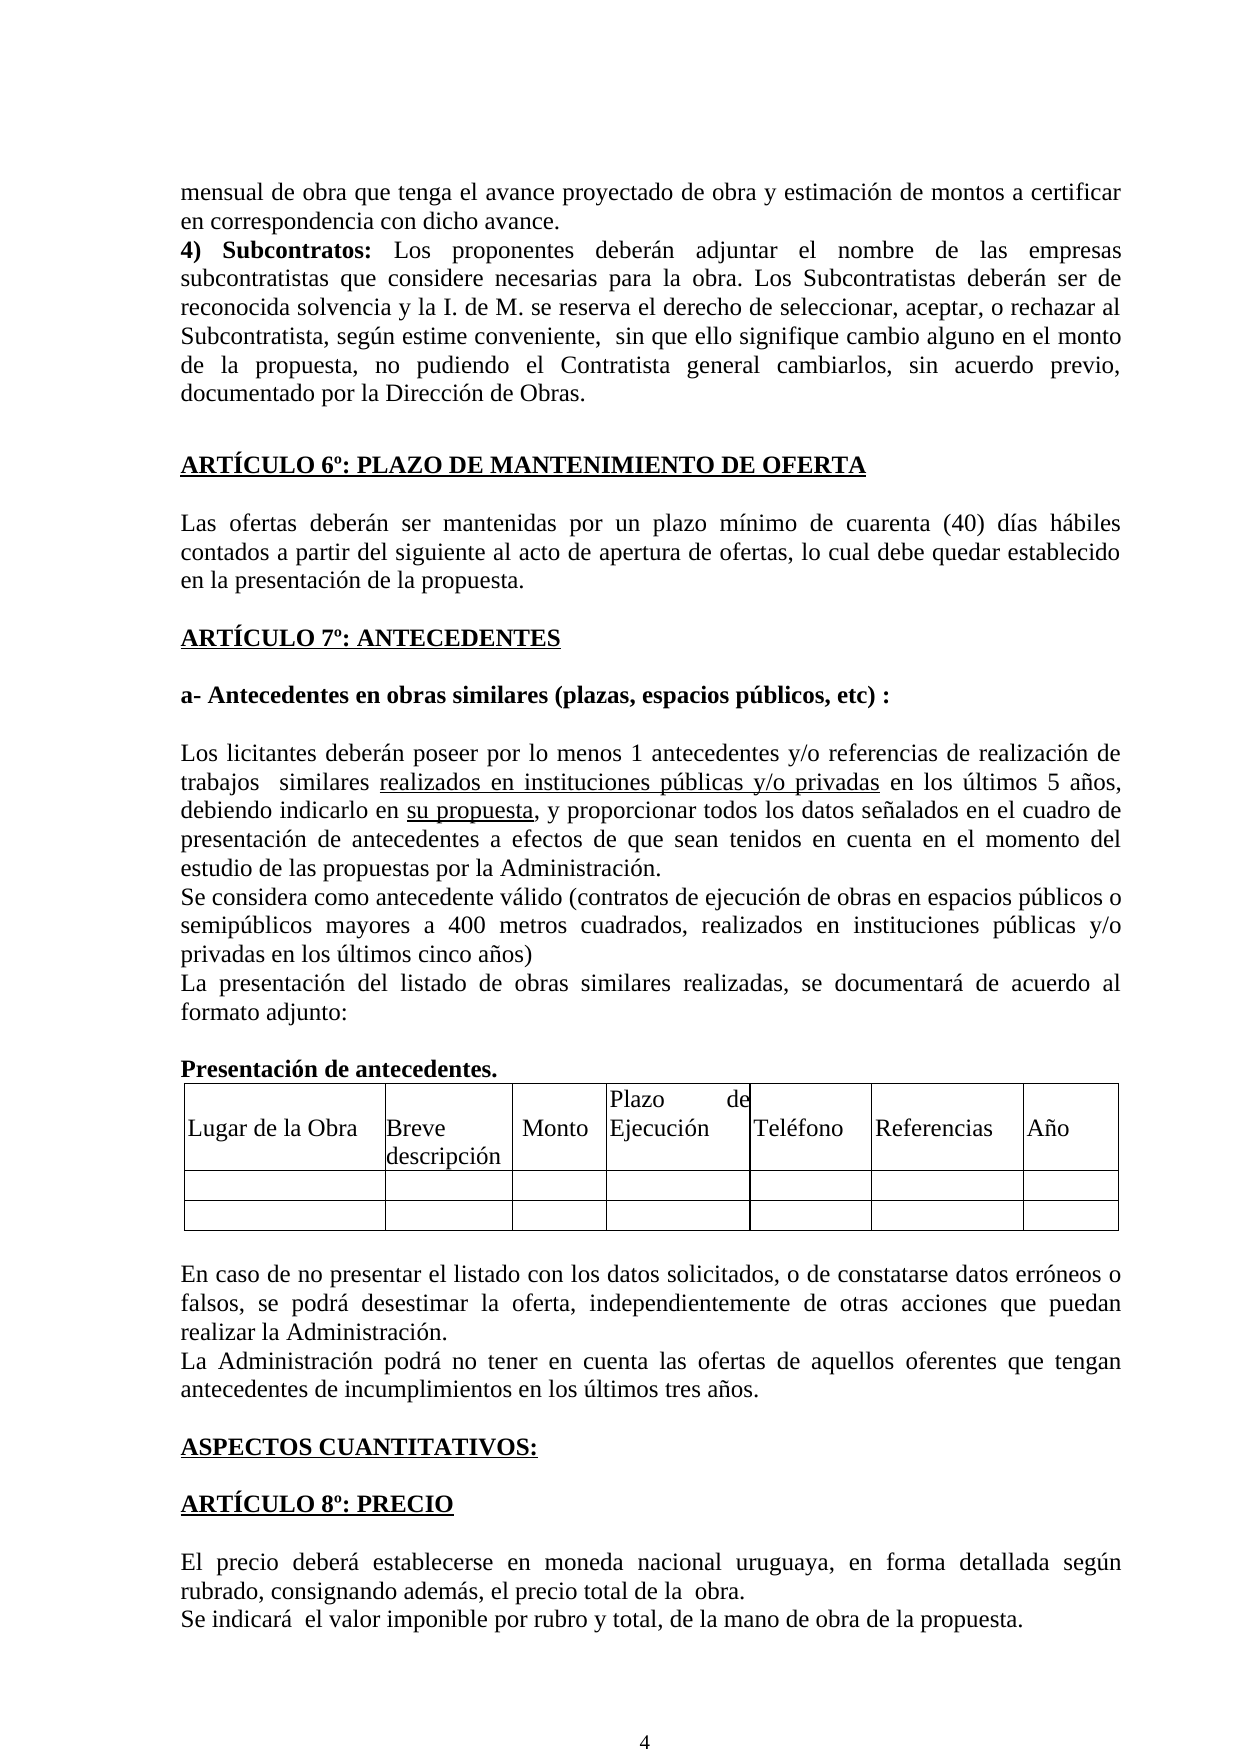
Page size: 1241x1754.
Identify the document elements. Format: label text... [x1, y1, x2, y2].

table_cell [751, 1171, 871, 1200]
text La Administración podrá no tener en cuenta las ofertas de aquellos oferentes que tengan antecedentes de incumplimientos en los últimos tres años. [180, 1346, 1122, 1403]
table_header Breve descripción [386, 1084, 512, 1170]
text ASPECTOS CUANTITATIVOS: [180, 1432, 1122, 1461]
text ARTÍCULO 6º: PLAZO DE MANTENIMIENTO DE OFERTA [180, 450, 1122, 479]
text El precio deberá establecerse en moneda nacional uruguaya, en forma detallada según rubrado, consignando además, el precio total de la obra. [180, 1547, 1122, 1604]
table_cell [513, 1201, 606, 1230]
table_cell [386, 1201, 512, 1230]
text Se considera como antecedente válido (contratos de ejecución de obras en espacios públicos o semipúblicos mayores a 400 metros cuadrados, realizados en instituciones públicas y/o privadas en los últimos cinco años) [180, 882, 1122, 968]
text En caso de no presentar el listado con los datos solicitados, o de constatarse datos erróneos o falsos, se podrá desestimar la oferta, independientemente de otras acciones que puedan realizar la Administración. [180, 1259, 1122, 1346]
table_cell [513, 1171, 606, 1200]
table_cell [1024, 1171, 1118, 1200]
table_cell [751, 1201, 871, 1230]
text Presentación de antecedentes. [180, 1054, 1122, 1083]
table_header Referencias [872, 1084, 1023, 1170]
table_cell [386, 1171, 512, 1200]
table_cell [872, 1201, 1023, 1230]
table_cell [185, 1201, 385, 1230]
table_header Monto [513, 1084, 606, 1170]
text Se indicará el valor imponible por rubro y total, de la mano de obra de la propuesta. [180, 1604, 1122, 1633]
table_header Plazo de Ejecución [607, 1084, 749, 1170]
text Los licitantes deberán poseer por lo menos 1 antecedentes y/o referencias de realización de trabajos similares realizados en instituciones públicas y/o privadas en los últimos 5 años, debiendo indicarlo en su propuesta, y proporcionar todos los datos señalados en el cuadro de presentación de antecedentes a efectos de que sean tenidos en cuenta en el momento del estudio de las propuestas por la Administración. [180, 738, 1122, 882]
text ARTÍCULO 8º: PRECIO [180, 1489, 1122, 1518]
text La presentación del listado de obras similares realizadas, se documentará de acuerdo al formato adjunto: [180, 968, 1122, 1025]
table_cell [185, 1171, 385, 1200]
table_cell [872, 1171, 1023, 1200]
table_header Año [1024, 1084, 1118, 1170]
text a- Antecedentes en obras similares (plazas, espacios públicos, etc) : [180, 680, 1122, 709]
text Las ofertas deberán ser mantenidas por un plazo mínimo de cuarenta (40) días hábiles contados a partir del siguiente al acto de apertura de ofertas, lo cual debe quedar establecido en la presentación de la propuesta. [180, 508, 1122, 594]
table_header Lugar de la Obra [185, 1084, 385, 1170]
text 4) Subcontratos: Los proponentes deberán adjuntar el nombre de las empresas subcontratistas que considere necesarias para la obra. Los Subcontratistas deberán ser de reconocida solvencia y la I. de M. se reserva el derecho de seleccionar, aceptar, o rechazar al Subcontratista, según estime conveniente, sin que ello signifique cambio alguno en el monto de la propuesta, no pudiendo el Contratista general cambiarlos, sin acuerdo previo, documentado por la Dirección de Obras. [180, 235, 1122, 407]
table_cell [1024, 1201, 1118, 1230]
table_cell [607, 1201, 749, 1230]
table_cell [607, 1171, 749, 1200]
text ARTÍCULO 7º: ANTECEDENTES [180, 623, 1122, 652]
table_header Teléfono [751, 1084, 871, 1170]
text mensual de obra que tenga el avance proyectado de obra y estimación de montos a certificar en correspondencia con dicho avance. [180, 177, 1122, 235]
